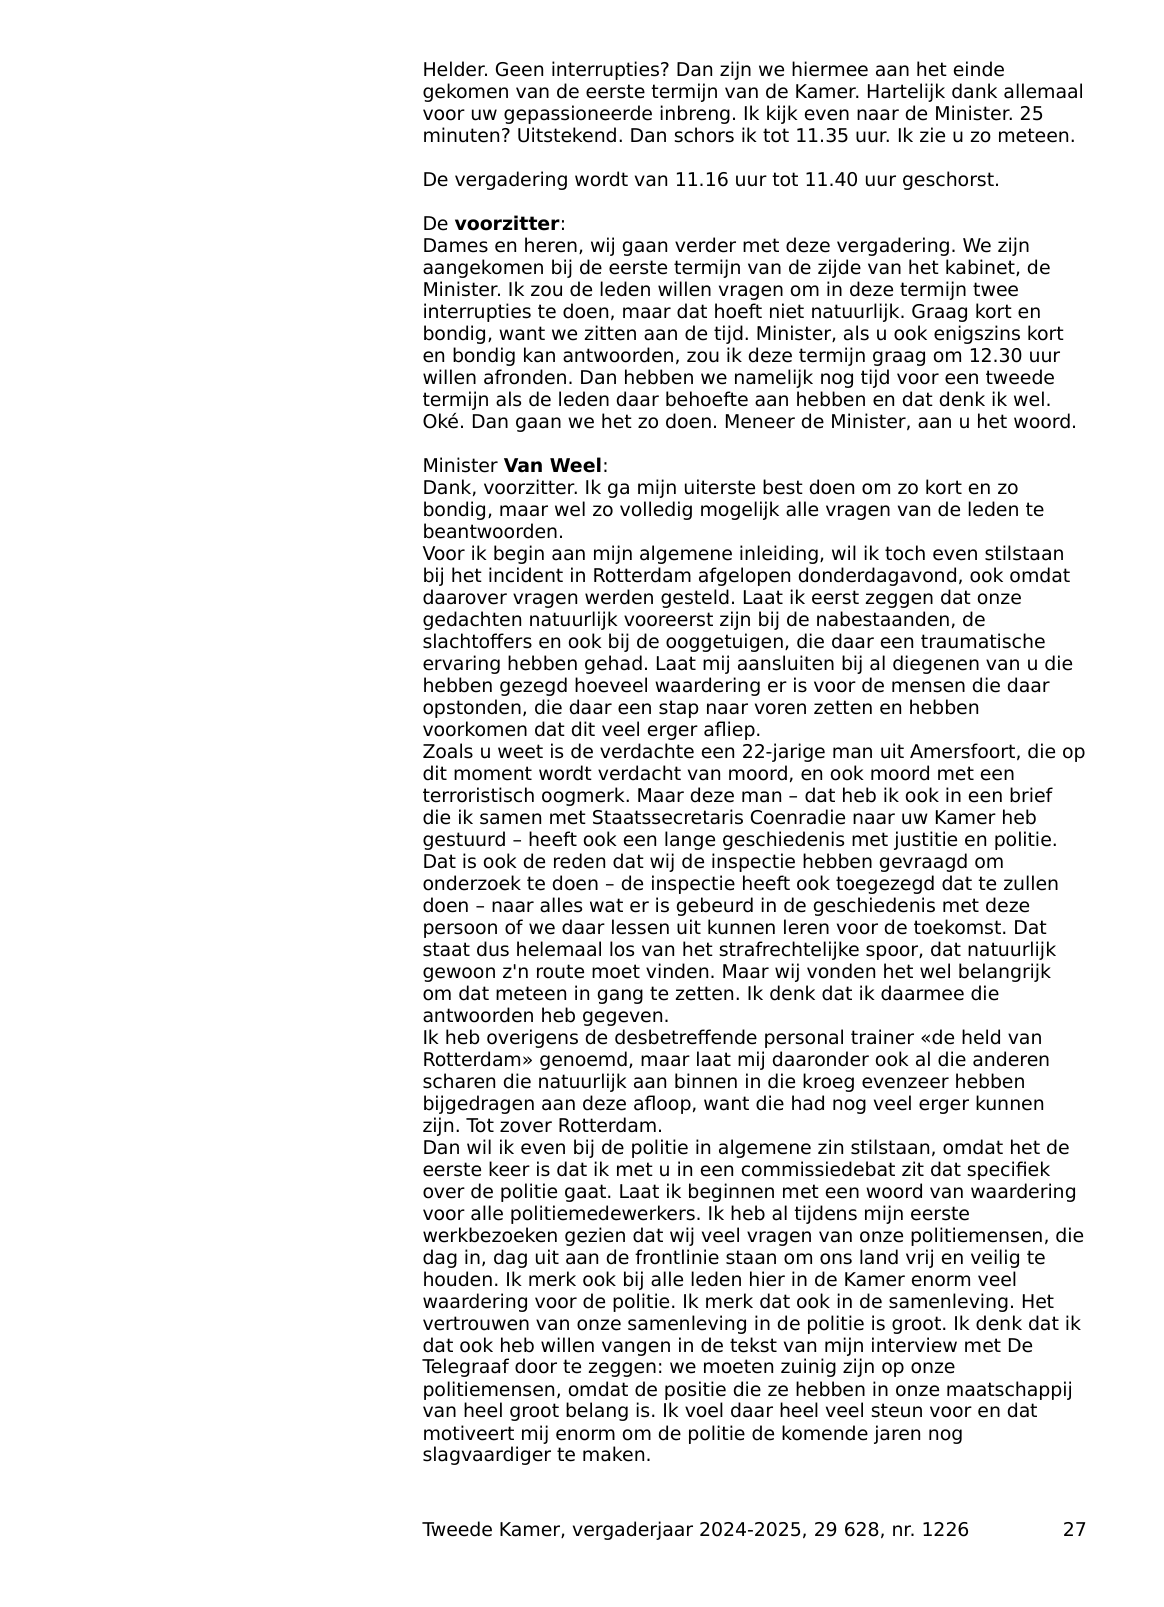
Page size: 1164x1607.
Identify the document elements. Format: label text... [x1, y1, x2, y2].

text De voorzitter: [422, 213, 1087, 235]
text Dames en heren, wij gaan verder met deze vergadering. We zijn aangekomen bij de eerste termijn van de zijde van het kabinet, de Minister. Ik zou de leden willen vragen om in deze termijn twee interrupties te doen, maar dat hoeft niet natuurlijk. Graag kort en bondig, want we zitten aan de tijd. Minister, als u ook enigszins kort en bondig kan antwoorden, zou ik deze termijn graag om 12.30 uur willen afronden. Dan hebben we namelijk nog tijd voor een tweede termijn als de leden daar behoefte aan hebben en dat denk ik wel. Oké. Dan gaan we het zo doen. Meneer de Minister, aan u het woord. [422, 235, 1087, 433]
text Ik heb overigens de desbetreffende personal trainer «de held van Rotterdam» genoemd, maar laat mij daaronder ook al die anderen scharen die natuurlijk aan binnen in die kroeg evenzeer hebben bijgedragen aan deze afloop, want die had nog veel erger kunnen zijn. Tot zover Rotterdam. [422, 1027, 1087, 1137]
text Dank, voorzitter. Ik ga mijn uiterste best doen om zo kort en zo bondig, maar wel zo volledig mogelijk alle vragen van de leden te beantwoorden. [422, 477, 1087, 543]
text Voor ik begin aan mijn algemene inleiding, wil ik toch even stilstaan bij het incident in Rotterdam afgelopen donderdagavond, ook omdat daarover vragen werden gesteld. Laat ik eerst zeggen dat onze gedachten natuurlijk vooreerst zijn bij de nabestaanden, de slachtoffers en ook bij de ooggetuigen, die daar een traumatische ervaring hebben gehad. Laat mij aansluiten bij al diegenen van u die hebben gezegd hoeveel waardering er is voor de mensen die daar opstonden, die daar een stap naar voren zetten en hebben voorkomen dat dit veel erger afliep. [422, 543, 1087, 741]
text Zoals u weet is de verdachte een 22-jarige man uit Amersfoort, die op dit moment wordt verdacht van moord, en ook moord met een terroristisch oogmerk. Maar deze man – dat heb ik ook in een brief die ik samen met Staatssecretaris Coenradie naar uw Kamer heb gestuurd – heeft ook een lange geschiedenis met justitie en politie. Dat is ook de reden dat wij de inspectie hebben gevraagd om onderzoek te doen – de inspectie heeft ook toegezegd dat te zullen doen – naar alles wat er is gebeurd in de geschiedenis met deze persoon of we daar lessen uit kunnen leren voor de toekomst. Dat staat dus helemaal los van het strafrechtelijke spoor, dat natuurlijk gewoon z'n route moet vinden. Maar wij vonden het wel belangrijk om dat meteen in gang te zetten. Ik denk dat ik daarmee die antwoorden heb gegeven. [422, 741, 1087, 1027]
text De vergadering wordt van 11.16 uur tot 11.40 uur geschorst. [422, 169, 1087, 191]
text Dan wil ik even bij de politie in algemene zin stilstaan, omdat het de eerste keer is dat ik met u in een commissiedebat zit dat specifiek over de politie gaat. Laat ik beginnen met een woord van waardering voor alle politiemedewerkers. Ik heb al tijdens mijn eerste werkbezoeken gezien dat wij veel vragen van onze politiemensen, die dag in, dag uit aan de frontlinie staan om ons land vrij en veilig te houden. Ik merk ook bij alle leden hier in de Kamer enorm veel waardering voor de politie. Ik merk dat ook in de samenleving. Het vertrouwen van onze samenleving in de politie is groot. Ik denk dat ik dat ook heb willen vangen in de tekst van mijn interview met De Telegraaf door te zeggen: we moeten zuinig zijn op onze politiemensen, omdat de positie die ze hebben in onze maatschappij van heel groot belang is. Ik voel daar heel veel steun voor en dat motiveert mij enorm om de politie de komende jaren nog slagvaardiger te maken. [422, 1137, 1087, 1466]
text Minister Van Weel: [422, 455, 1087, 477]
text Helder. Geen interrupties? Dan zijn we hiermee aan het einde gekomen van de eerste termijn van de Kamer. Hartelijk dank allemaal voor uw gepassioneerde inbreng. Ik kijk even naar de Minister. 25 minuten? Uitstekend. Dan schors ik tot 11.35 uur. Ik zie u zo meteen. [422, 59, 1087, 147]
